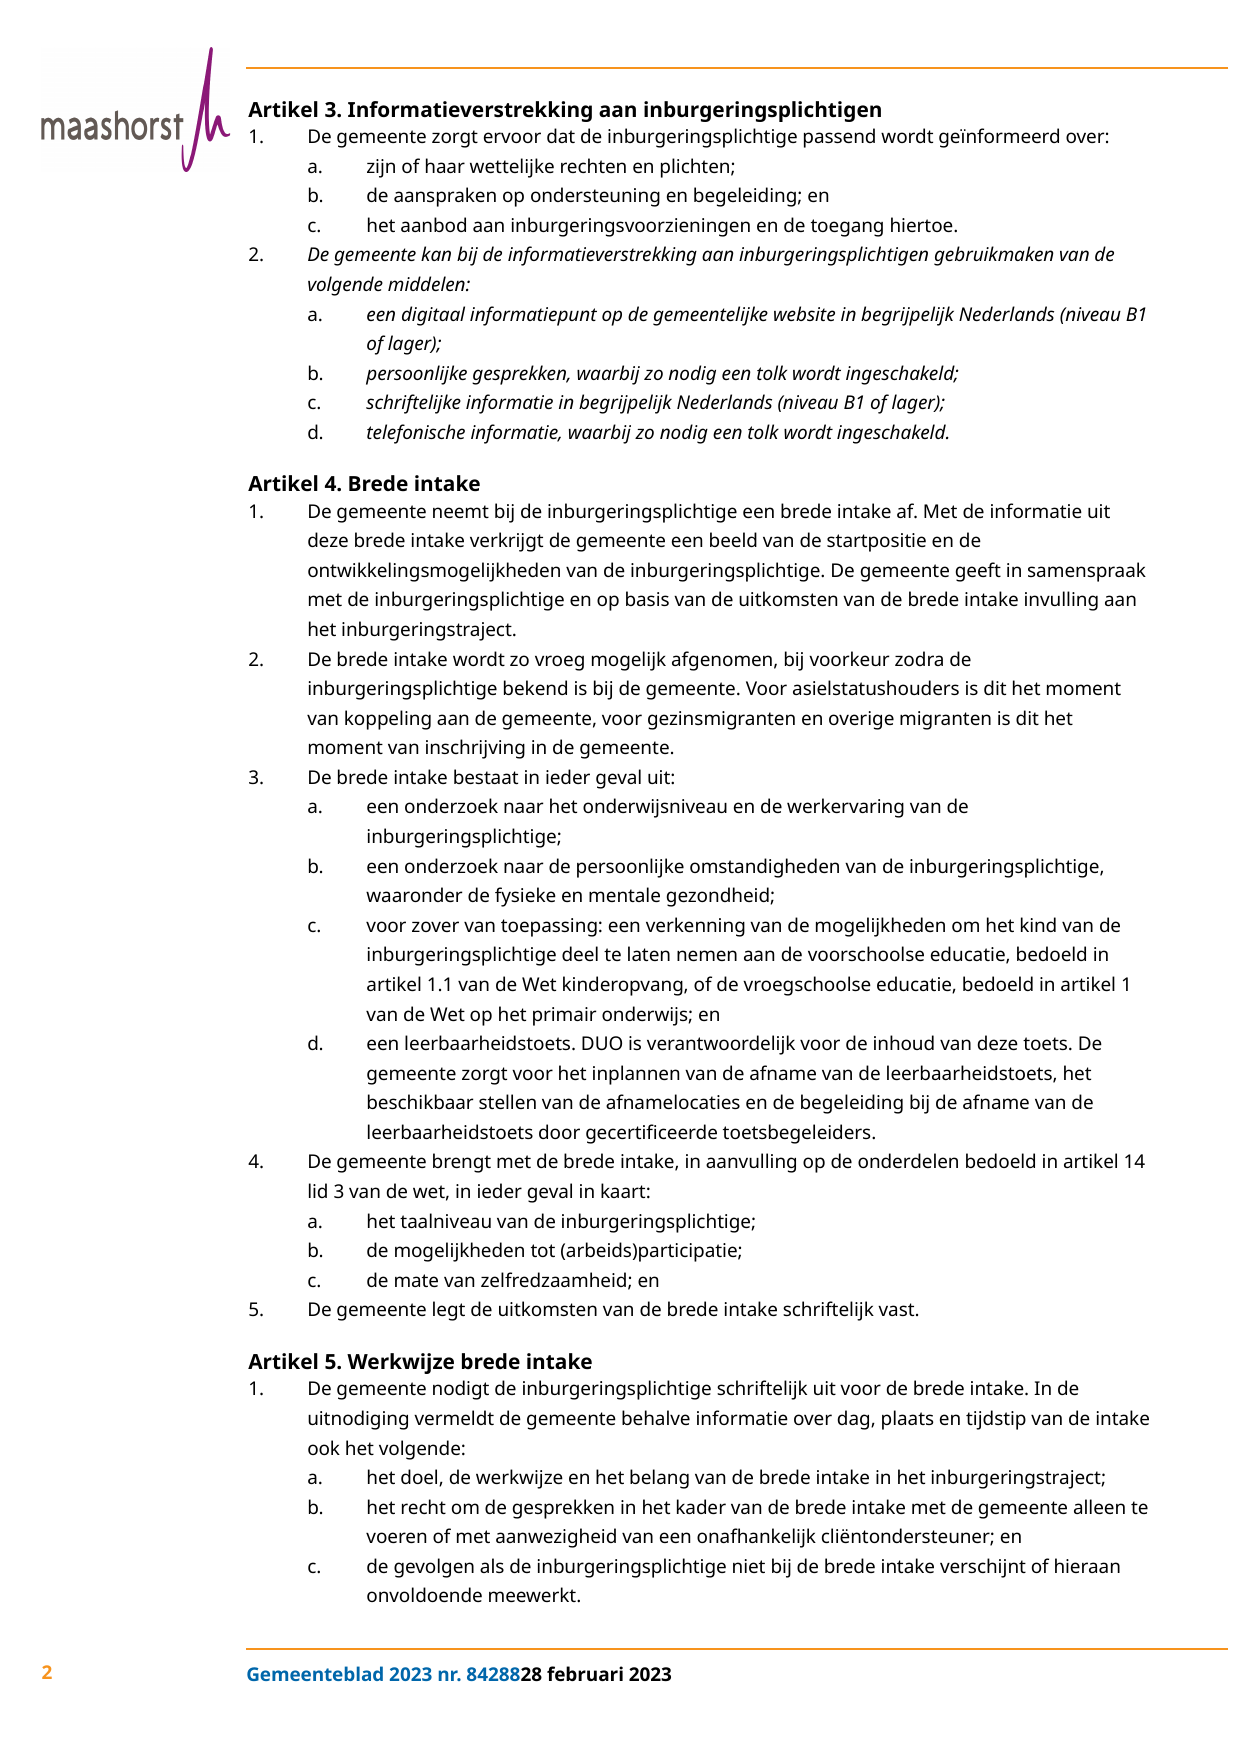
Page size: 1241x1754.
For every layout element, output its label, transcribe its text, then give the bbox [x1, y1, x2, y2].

list zijn of haar wettelijke rechten en plichten; [307, 153, 1152, 178]
list De gemeente zorgt ervoor dat de inburgeringsplichtige passend wordt geïnformeerd over: [248, 123, 1152, 149]
list het aanbod aan inburgeringsvoorzieningen en de toegang hiertoe. [307, 212, 1152, 238]
list De gemeente legt de uitkomsten van de brede intake schriftelijk vast. [248, 1297, 1152, 1322]
list De gemeente kan bij de informatieverstrekking aan inburgeringsplichtigen gebruikmaken van de volgende middelen: [248, 242, 1152, 297]
list een leerbaarheidstoets. DUO is verantwoordelijk voor de inhoud van deze toets. De gemeente zorgt voor het inplannen van de afname van de leerbaarheidstoets, het beschikbaar stellen van de afnamelocaties en de begeleiding bij de afname van de leerbaarheidstoets door gecertificeerde toetsbegeleiders. [307, 1030, 1152, 1145]
list De gemeente neemt bij de inburgeringsplichtige een brede intake af. Met de informatie uit deze brede intake verkrijgt de gemeente een beeld van de startpositie en de ontwikkelingsmogelijkheden van de inburgeringsplichtige. De gemeente geeft in samenspraak met de inburgeringsplichtige en op basis van de uitkomsten van de brede intake invulling aan het inburgeringstraject. [248, 498, 1152, 642]
list telefonische informatie, waarbij zo nodig een tolk wordt ingeschakeld. [307, 419, 1152, 445]
list persoonlijke gesprekken, waarbij zo nodig een tolk wordt ingeschakeld; [307, 360, 1152, 386]
list De brede intake wordt zo vroeg mogelijk afgenomen, bij voorkeur zodra de inburgeringsplichtige bekend is bij de gemeente. Voor asielstatushouders is dit het moment van koppeling aan de gemeente, voor gezinsmigranten en overige migranten is dit het moment van inschrijving in de gemeente. [248, 646, 1152, 760]
list het doel, de werkwijze en het belang van de brede intake in het inburgeringstraject; [307, 1464, 1152, 1490]
list schriftelijke informatie in begrijpelijk Nederlands (niveau B1 of lager); [307, 389, 1152, 415]
text Artikel 5. Werkwijze brede intake [248, 1347, 1152, 1376]
list de aanspraken op ondersteuning en begeleiding; en [307, 182, 1152, 208]
list De gemeente nodigt de inburgeringsplichtige schriftelijk uit voor de brede intake. In de uitnodiging vermeldt de gemeente behalve informatie over dag, plaats en tijdstip van de intake ook het volgende: [248, 1376, 1152, 1460]
list een onderzoek naar de persoonlijke omstandigheden van de inburgeringsplichtige, waaronder de fysieke en mentale gezondheid; [307, 853, 1152, 908]
list De gemeente brengt met de brede intake, in aanvulling op de onderdelen bedoeld in artikel 14 lid 3 van de wet, in ieder geval in kaart: [248, 1149, 1152, 1204]
list een digitaal informatiepunt op de gemeentelijke website in begrijpelijk Nederlands (niveau B1 of lager); [307, 301, 1152, 356]
list de gevolgen als de inburgeringsplichtige niet bij de brede intake verschijnt of hieraan onvoldoende meewerkt. [307, 1553, 1152, 1608]
text Artikel 4. Brede intake [248, 469, 1152, 498]
list het taalniveau van de inburgeringsplichtige; [307, 1208, 1152, 1234]
list De brede intake bestaat in ieder geval uit: [248, 764, 1152, 790]
text Artikel 3. Informatieverstrekking aan inburgeringsplichtigen [248, 95, 1152, 123]
list de mogelijkheden tot (arbeids)participatie; [307, 1237, 1152, 1263]
list de mate van zelfredzaamheid; en [307, 1267, 1152, 1293]
list voor zover van toepassing: een verkenning van de mogelijkheden om het kind van de inburgeringsplichtige deel te laten nemen aan de voorschoolse educatie, bedoeld in artikel 1.1 van de Wet kinderopvang, of de vroegschoolse educatie, bedoeld in artikel 1 van de Wet op het primair onderwijs; en [307, 912, 1152, 1027]
list een onderzoek naar het onderwijsniveau en de werkervaring van de inburgeringsplichtige; [307, 794, 1152, 849]
list het recht om de gesprekken in het kader van de brede intake met de gemeente alleen te voeren of met aanwezigheid van een onafhankelijk cliëntondersteuner; en [307, 1494, 1152, 1549]
picture [41, 47, 231, 172]
